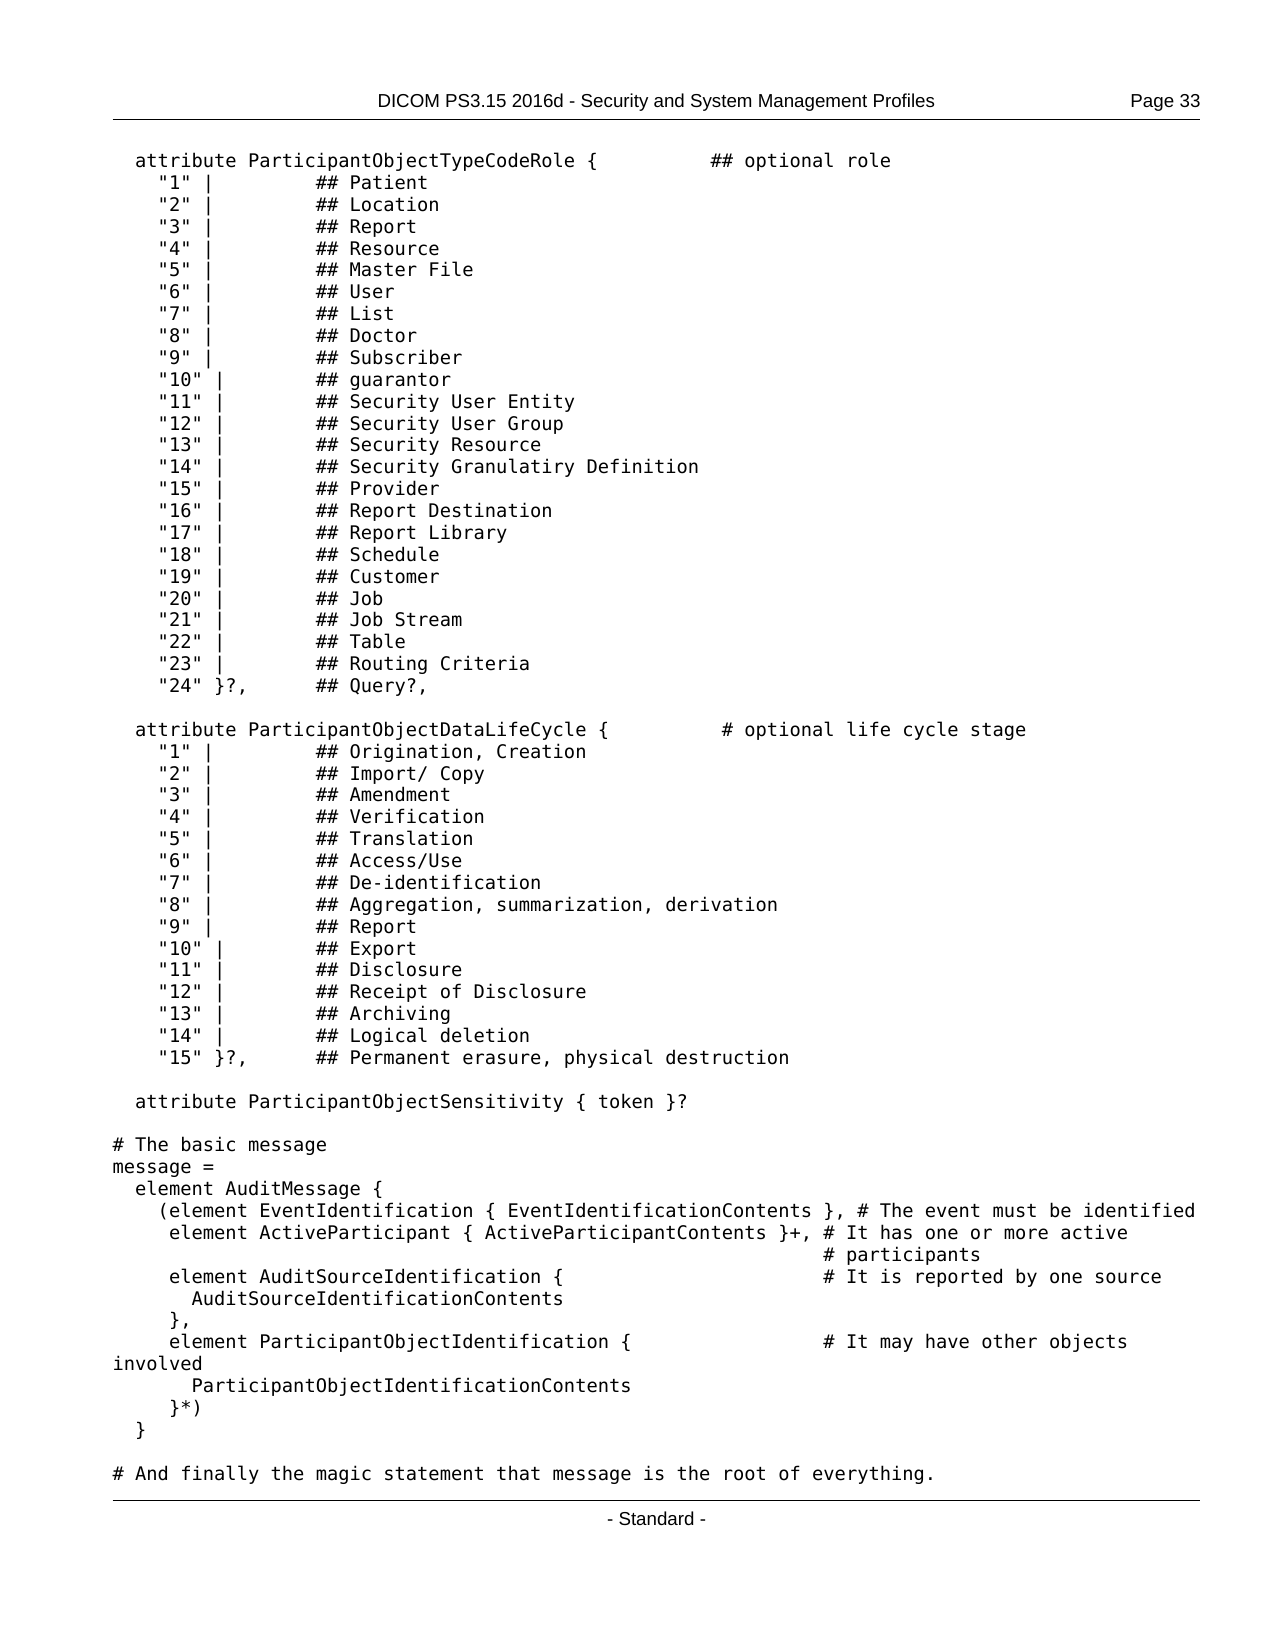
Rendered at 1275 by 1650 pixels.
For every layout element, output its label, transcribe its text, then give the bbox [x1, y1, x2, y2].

text attribute ParticipantObjectTypeCodeRole { ## optional role "1" | ## Patient "2" | ## Location "3" | ## Report "4" | ## Resource "5" | ## Master File "6" | ## User "7" | ## List "8" | ## Doctor "9" | ## Subscriber "10" | ## guarantor "11" | ## Security User Entity "12" | ## Security User Group "13" | ## Security Resource "14" | ## Security Granulatiry Definition "15" | ## Provider "16" | ## Report Destination "17" | ## Report Library "18" | ## Schedule "19" | ## Customer "20" | ## Job "21" | ## Job Stream "22" | ## Table "23" | ## Routing Criteria "24" }?, ## Query?, attribute ParticipantObjectDataLifeCycle { # optional life cycle stage "1" | ## Origination, Creation "2" | ## Import/ Copy "3" | ## Amendment "4" | ## Verification "5" | ## Translation "6" | ## Access/Use "7" | ## De-identification "8" | ## Aggregation, summarization, derivation "9" | ## Report "10" | ## Export "11" | ## Disclosure "12" | ## Receipt of Disclosure "13" | ## Archiving "14" | ## Logical deletion "15" }?, ## Permanent erasure, physical destruction attribute ParticipantObjectSensitivity { token }? # The basic message message = element AuditMessage { (element EventIdentification { EventIdentificationContents }, # The event must be identified element ActiveParticipant { ActiveParticipantContents }+, # It has one or more active # participants element AuditSourceIdentification { # It is reported by one source AuditSourceIdentificationContents }, element ParticipantObjectIdentification { # It may have other objects involved ParticipantObjectIdentificationContents }*) } # And finally the magic statement that message is the root of everything. [112, 150, 1200, 1484]
